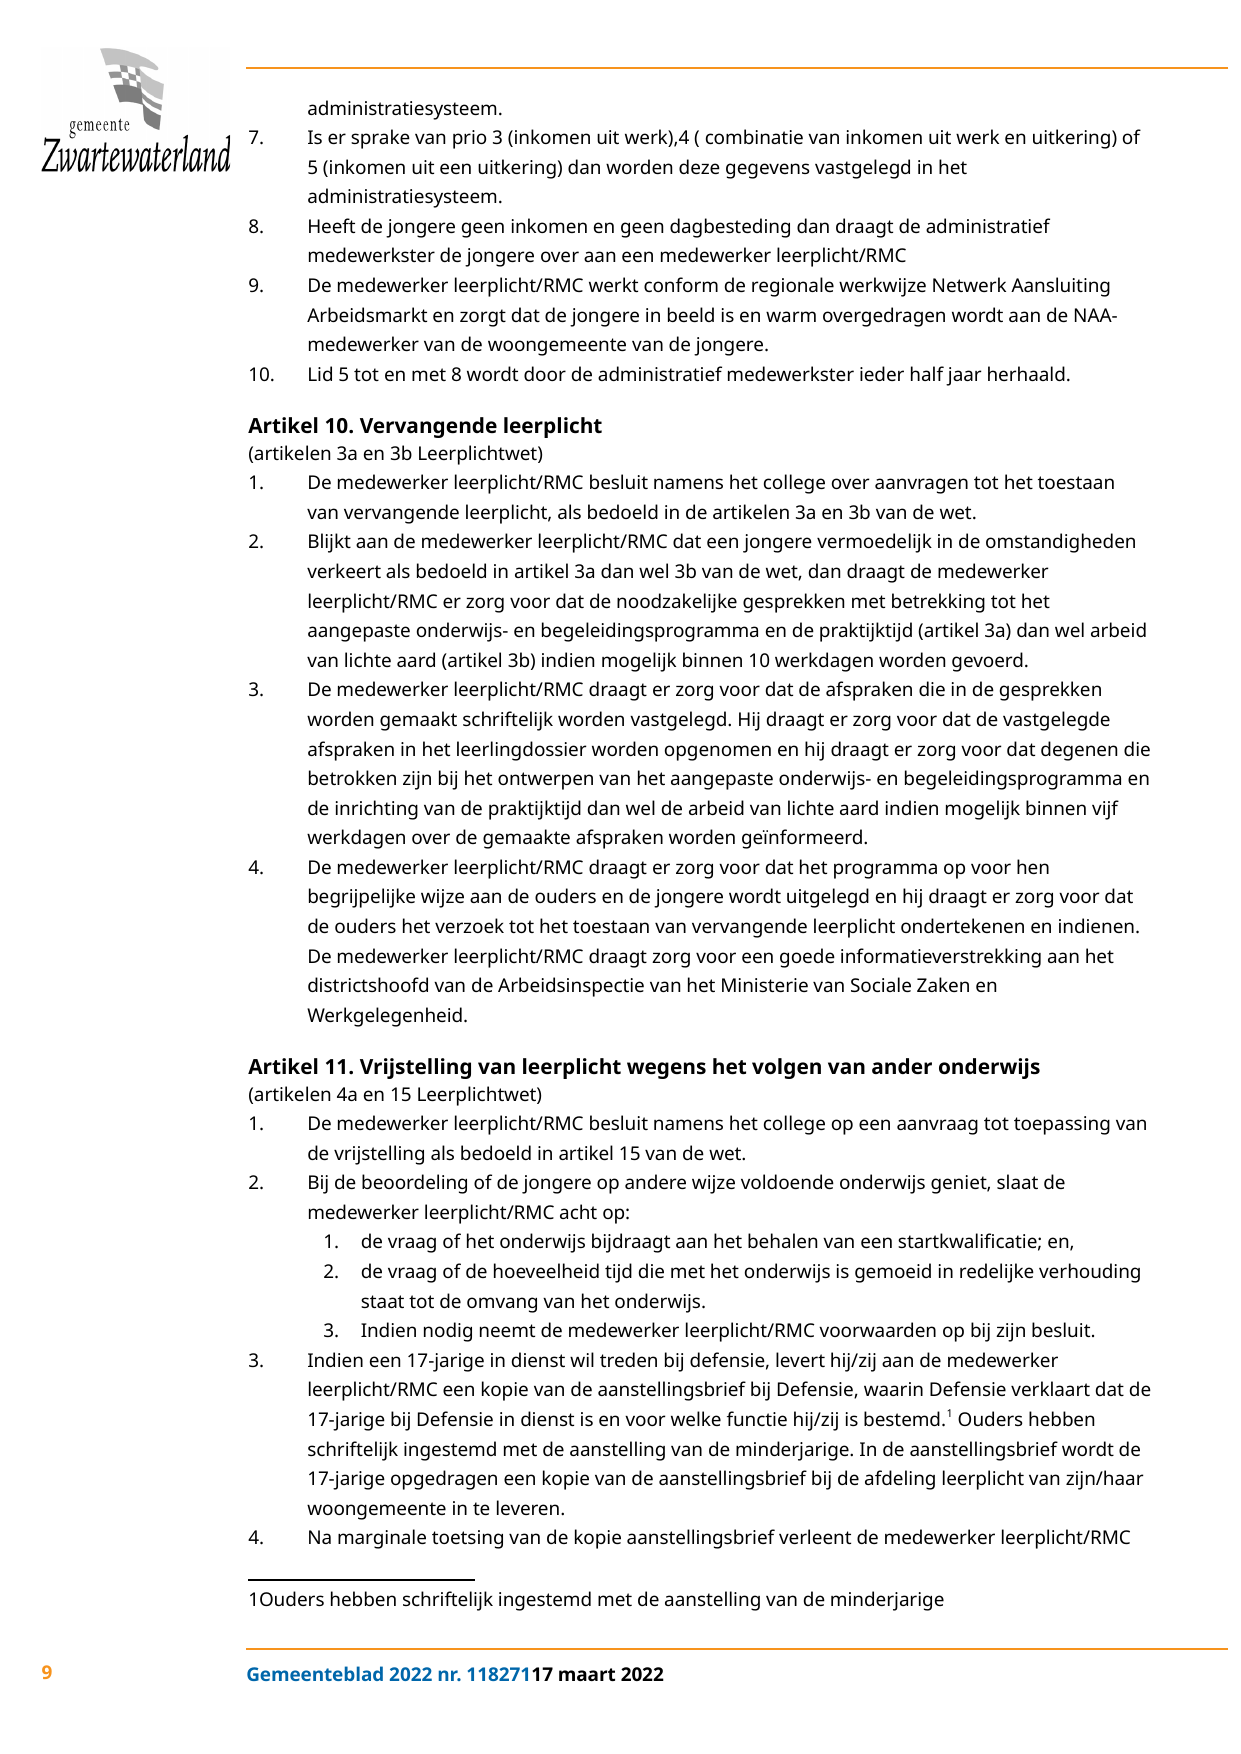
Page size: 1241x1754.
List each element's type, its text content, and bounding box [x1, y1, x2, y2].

list Lid 5 tot en met 8 wordt door de administratief medewerkster ieder half jaar herhaald. [248, 361, 1152, 387]
list Ouders hebben schriftelijk ingestemd met de aanstelling van de minderjarige [248, 1586, 1152, 1612]
list administratiesysteem. [248, 95, 1152, 121]
list de vraag of het onderwijs bijdraagt aan het behalen van een startkwalificatie; en, [323, 1229, 1152, 1254]
list De medewerker leerplicht/RMC werkt conform de regionale werkwijze Netwerk Aansluiting Arbeidsmarkt en zorgt dat de jongere in beeld is en warm overgedragen wordt aan de NAA-medewerker van de woongemeente van de jongere. [248, 272, 1152, 357]
picture [41, 47, 231, 172]
text Artikel 11. Vrijstelling van leerplicht wegens het volgen van ander onderwijs [248, 1052, 1152, 1081]
text (artikelen 4a en 15 Leerplichtwet) [248, 1081, 1152, 1107]
list De medewerker leerplicht/RMC draagt er zorg voor dat het programma op voor hen begrijpelijke wijze aan de ouders en de jongere wordt uitgelegd en hij draagt er zorg voor dat de ouders het verzoek tot het toestaan van vervangende leerplicht ondertekenen en indienen. De medewerker leerplicht/RMC draagt zorg voor een goede informatieverstrekking aan het districtshoofd van de Arbeidsinspectie van het Ministerie van Sociale Zaken en Werkgelegenheid. [248, 854, 1152, 1028]
list Blijkt aan de medewerker leerplicht/RMC dat een jongere vermoedelijk in de omstandigheden verkeert als bedoeld in artikel 3a dan wel 3b van de wet, dan draagt de medewerker leerplicht/RMC er zorg voor dat de noodzakelijke gesprekken met betrekking tot het aangepaste onderwijs- en begeleidingsprogramma en de praktijktijd (artikel 3a) dan wel arbeid van lichte aard (artikel 3b) indien mogelijk binnen 10 werkdagen worden gevoerd. [248, 529, 1152, 673]
text Artikel 10. Vervangende leerplicht [248, 411, 1152, 440]
list De medewerker leerplicht/RMC besluit namens het college op een aanvraag tot toepassing van de vrijstelling als bedoeld in artikel 15 van de wet. [248, 1110, 1152, 1166]
list Indien een 17-jarige in dienst wil treden bij defensie, levert hij/zij aan de medewerker leerplicht/RMC een kopie van de aanstellingsbrief bij Defensie, waarin Defensie verklaart dat de 17-jarige bij Defensie in dienst is en voor welke functie hij/zij is bestemd. Ouders hebben schriftelijk ingestemd met de aanstelling van de minderjarige. In de aanstellingsbrief wordt de 17-jarige opgedragen een kopie van de aanstellingsbrief bij de afdeling leerplicht van zijn/haar woongemeente in te leveren. [248, 1347, 1152, 1521]
list Heeft de jongere geen inkomen en geen dagbesteding dan draagt de administratief medewerkster de jongere over aan een medewerker leerplicht/RMC [248, 213, 1152, 268]
list De medewerker leerplicht/RMC draagt er zorg voor dat de afspraken die in de gesprekken worden gemaakt schriftelijk worden vastgelegd. Hij draagt er zorg voor dat de vastgelegde afspraken in het leerlingdossier worden opgenomen en hij draagt er zorg voor dat degenen die betrokken zijn bij het ontwerpen van het aangepaste onderwijs- en begeleidingsprogramma en de inrichting van de praktijktijd dan wel de arbeid van lichte aard indien mogelijk binnen vijf werkdagen over de gemaakte afspraken worden geïnformeerd. [248, 677, 1152, 850]
list De medewerker leerplicht/RMC besluit namens het college over aanvragen tot het toestaan van vervangende leerplicht, als bedoeld in de artikelen 3a en 3b van de wet. [248, 469, 1152, 525]
list Indien nodig neemt de medewerker leerplicht/RMC voorwaarden op bij zijn besluit. [323, 1317, 1152, 1343]
list Na marginale toetsing van de kopie aanstellingsbrief verleent de medewerker leerplicht/RMC [248, 1524, 1152, 1550]
text (artikelen 3a en 3b Leerplichtwet) [248, 440, 1152, 466]
list de vraag of de hoeveelheid tijd die met het onderwijs is gemoeid in redelijke verhouding staat tot de omvang van het onderwijs. [323, 1258, 1152, 1314]
list Bij de beoordeling of de jongere op andere wijze voldoende onderwijs geniet, slaat de medewerker leerplicht/RMC acht op: [248, 1169, 1152, 1225]
list Is er sprake van prio 3 (inkomen uit werk),4 ( combinatie van inkomen uit werk en uitkering) of 5 (inkomen uit een uitkering) dan worden deze gegevens vastgelegd in het administratiesysteem. [248, 124, 1152, 209]
